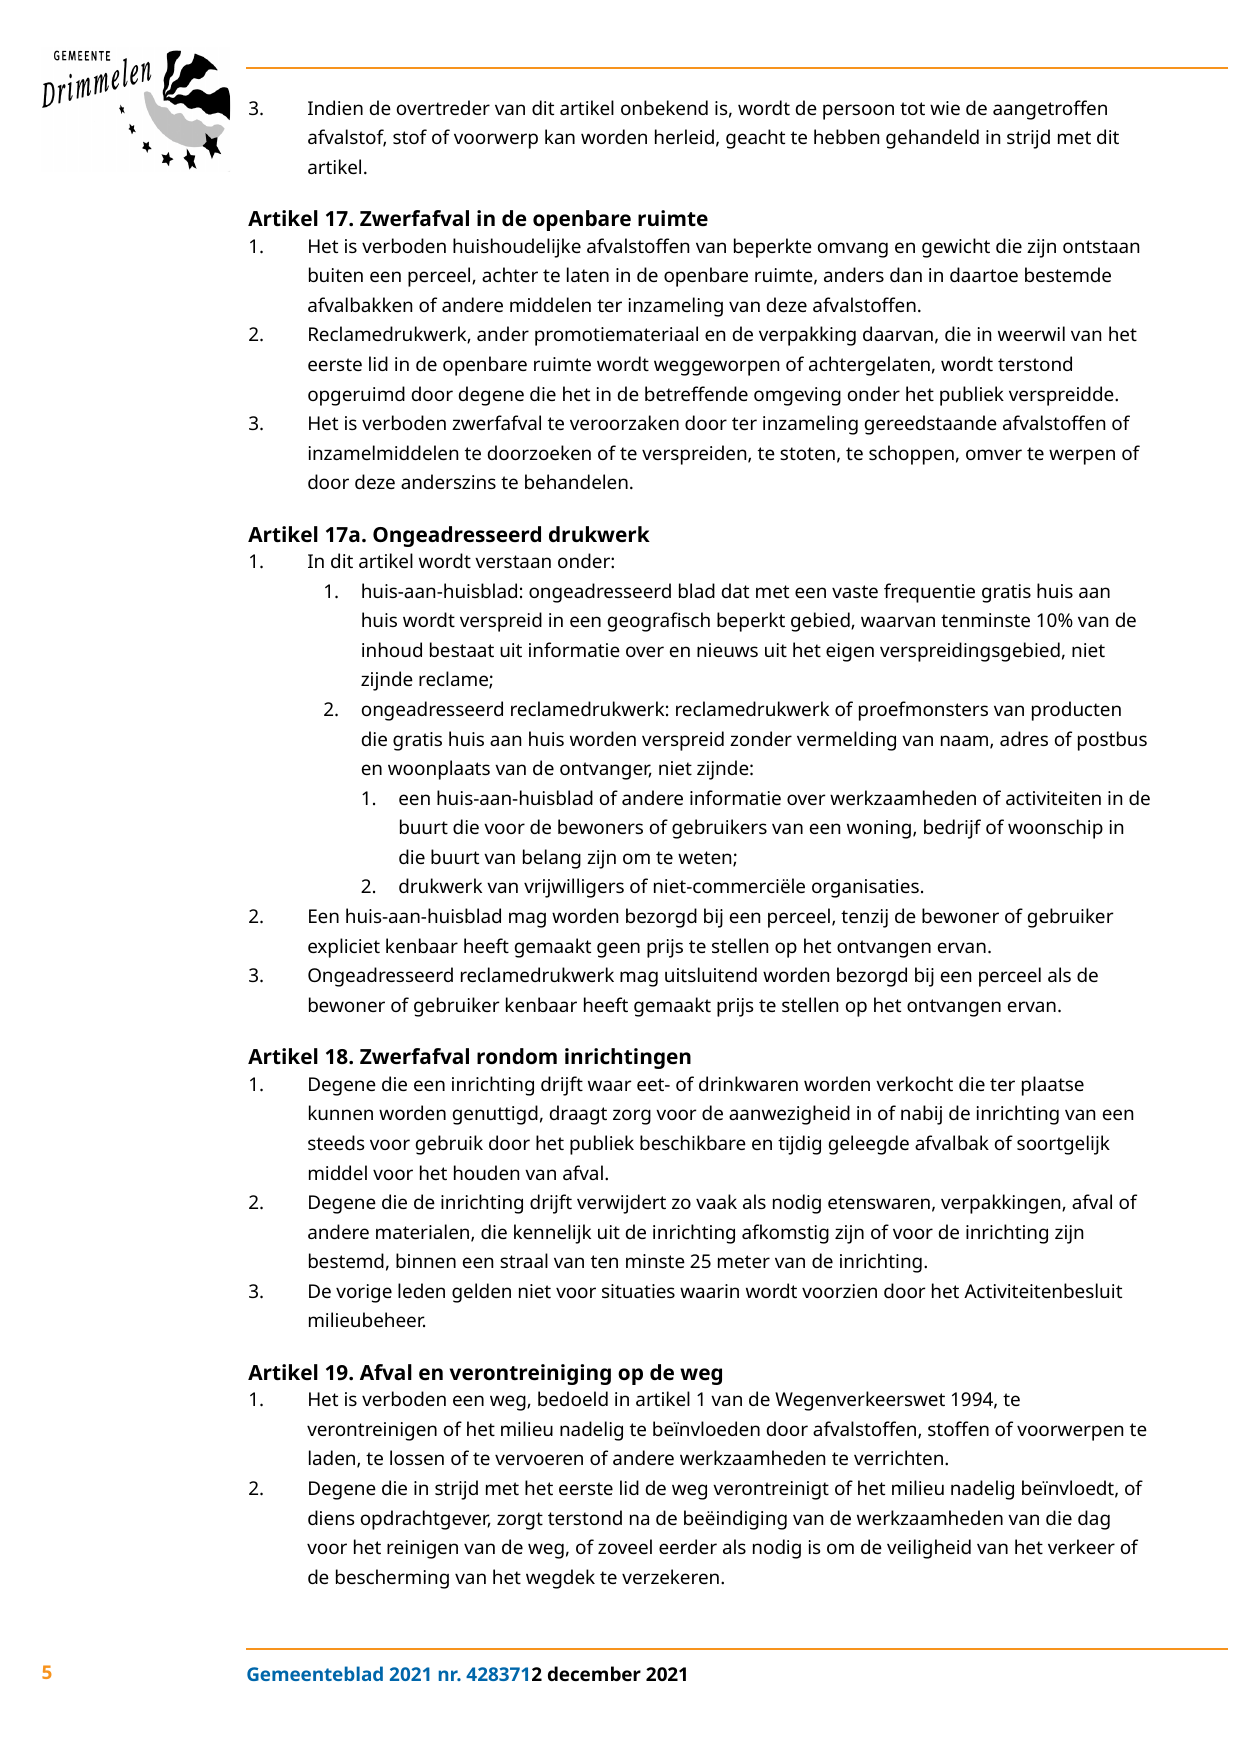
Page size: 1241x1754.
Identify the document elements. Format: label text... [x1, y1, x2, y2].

list Degene die een inrichting drijft waar eet- of drinkwaren worden verkocht die ter plaatse kunnen worden genuttigd, draagt zorg voor de aanwezigheid in of nabij de inrichting van een steeds voor gebruik door het publiek beschikbare en tijdig geleegde afvalbak of soortgelijk middel voor het houden van afval. [248, 1071, 1152, 1185]
list Het is verboden zwerfafval te veroorzaken door ter inzameling gereedstaande afvalstoffen of inzamelmiddelen te doorzoeken of te verspreiden, te stoten, te schoppen, omver te werpen of door deze anderszins te behandelen. [248, 410, 1152, 495]
text Artikel 19. Afval en verontreiniging op de weg [248, 1358, 1152, 1386]
list ongeadresseerd reclamedrukwerk: reclamedrukwerk of proefmonsters van producten die gratis huis aan huis worden verspreid zonder vermelding van naam, adres of postbus en woonplaats van de ontvanger, niet zijnde: [323, 696, 1152, 781]
list Degene die de inrichting drijft verwijdert zo vaak als nodig etenswaren, verpakkingen, afval of andere materialen, die kennelijk uit de inrichting afkomstig zijn of voor de inrichting zijn bestemd, binnen een straal van ten minste 25 meter van de inrichting. [248, 1189, 1152, 1274]
list Degene die in strijd met het eerste lid de weg verontreinigt of het milieu nadelig beïnvloedt, of diens opdrachtgever, zorgt terstond na de beëindiging van de werkzaamheden van die dag voor het reinigen van de weg, of zoveel eerder als nodig is om de veiligheid van het verkeer of de bescherming van het wegdek te verzekeren. [248, 1475, 1152, 1590]
list Ongeadresseerd reclamedrukwerk mag uitsluitend worden bezorgd bij een perceel als de bewoner of gebruiker kenbaar heeft gemaakt prijs te stellen op het ontvangen ervan. [248, 962, 1152, 1018]
list Indien de overtreder van dit artikel onbekend is, wordt de persoon tot wie de aangetroffen afvalstof, stof of voorwerp kan worden herleid, geacht te hebben gehandeld in strijd met dit artikel. [248, 95, 1152, 180]
list Een huis-aan-huisblad mag worden bezorgd bij een perceel, tenzij de bewoner of gebruiker expliciet kenbaar heeft gemaakt geen prijs te stellen op het ontvangen ervan. [248, 903, 1152, 959]
list Reclamedrukwerk, ander promotiemateriaal en de verpakking daarvan, die in weerwil van het eerste lid in de openbare ruimte wordt weggeworpen of achtergelaten, wordt terstond opgeruimd door degene die het in de betreffende omgeving onder het publiek verspreidde. [248, 322, 1152, 406]
list De vorige leden gelden niet voor situaties waarin wordt voorzien door het Activiteitenbesluit milieubeheer. [248, 1278, 1152, 1333]
text Artikel 17. Zwerfafval in de openbare ruimte [248, 204, 1152, 233]
text Artikel 18. Zwerfafval rondom inrichtingen [248, 1042, 1152, 1071]
list een huis-aan-huisblad of andere informatie over werkzaamheden of activiteiten in de buurt die voor de bewoners of gebruikers van een woning, bedrijf of woonschip in die buurt van belang zijn om te weten; [361, 785, 1152, 870]
list Het is verboden een weg, bedoeld in artikel 1 van de Wegenverkeerswet 1994, te verontreinigen of het milieu nadelig te beïnvloeden door afvalstoffen, stoffen of voorwerpen te laden, te lossen of te vervoeren of andere werkzaamheden te verrichten. [248, 1386, 1152, 1471]
list In dit artikel wordt verstaan onder: [248, 548, 1152, 574]
list drukwerk van vrijwilligers of niet-commerciële organisaties. [361, 874, 1152, 899]
text Artikel 17a. Ongeadresseerd drukwerk [248, 520, 1152, 548]
list huis-aan-huisblad: ongeadresseerd blad dat met een vaste frequentie gratis huis aan huis wordt verspreid in een geografisch beperkt gebied, waarvan tenminste 10% van de inhoud bestaat uit informatie over en nieuws uit het eigen verspreidingsgebied, niet zijnde reclame; [323, 578, 1152, 692]
picture [41, 47, 231, 172]
list Het is verboden huishoudelijke afvalstoffen van beperkte omvang en gewicht die zijn ontstaan buiten een perceel, achter te laten in de openbare ruimte, anders dan in daartoe bestemde afvalbakken of andere middelen ter inzameling van deze afvalstoffen. [248, 233, 1152, 318]
